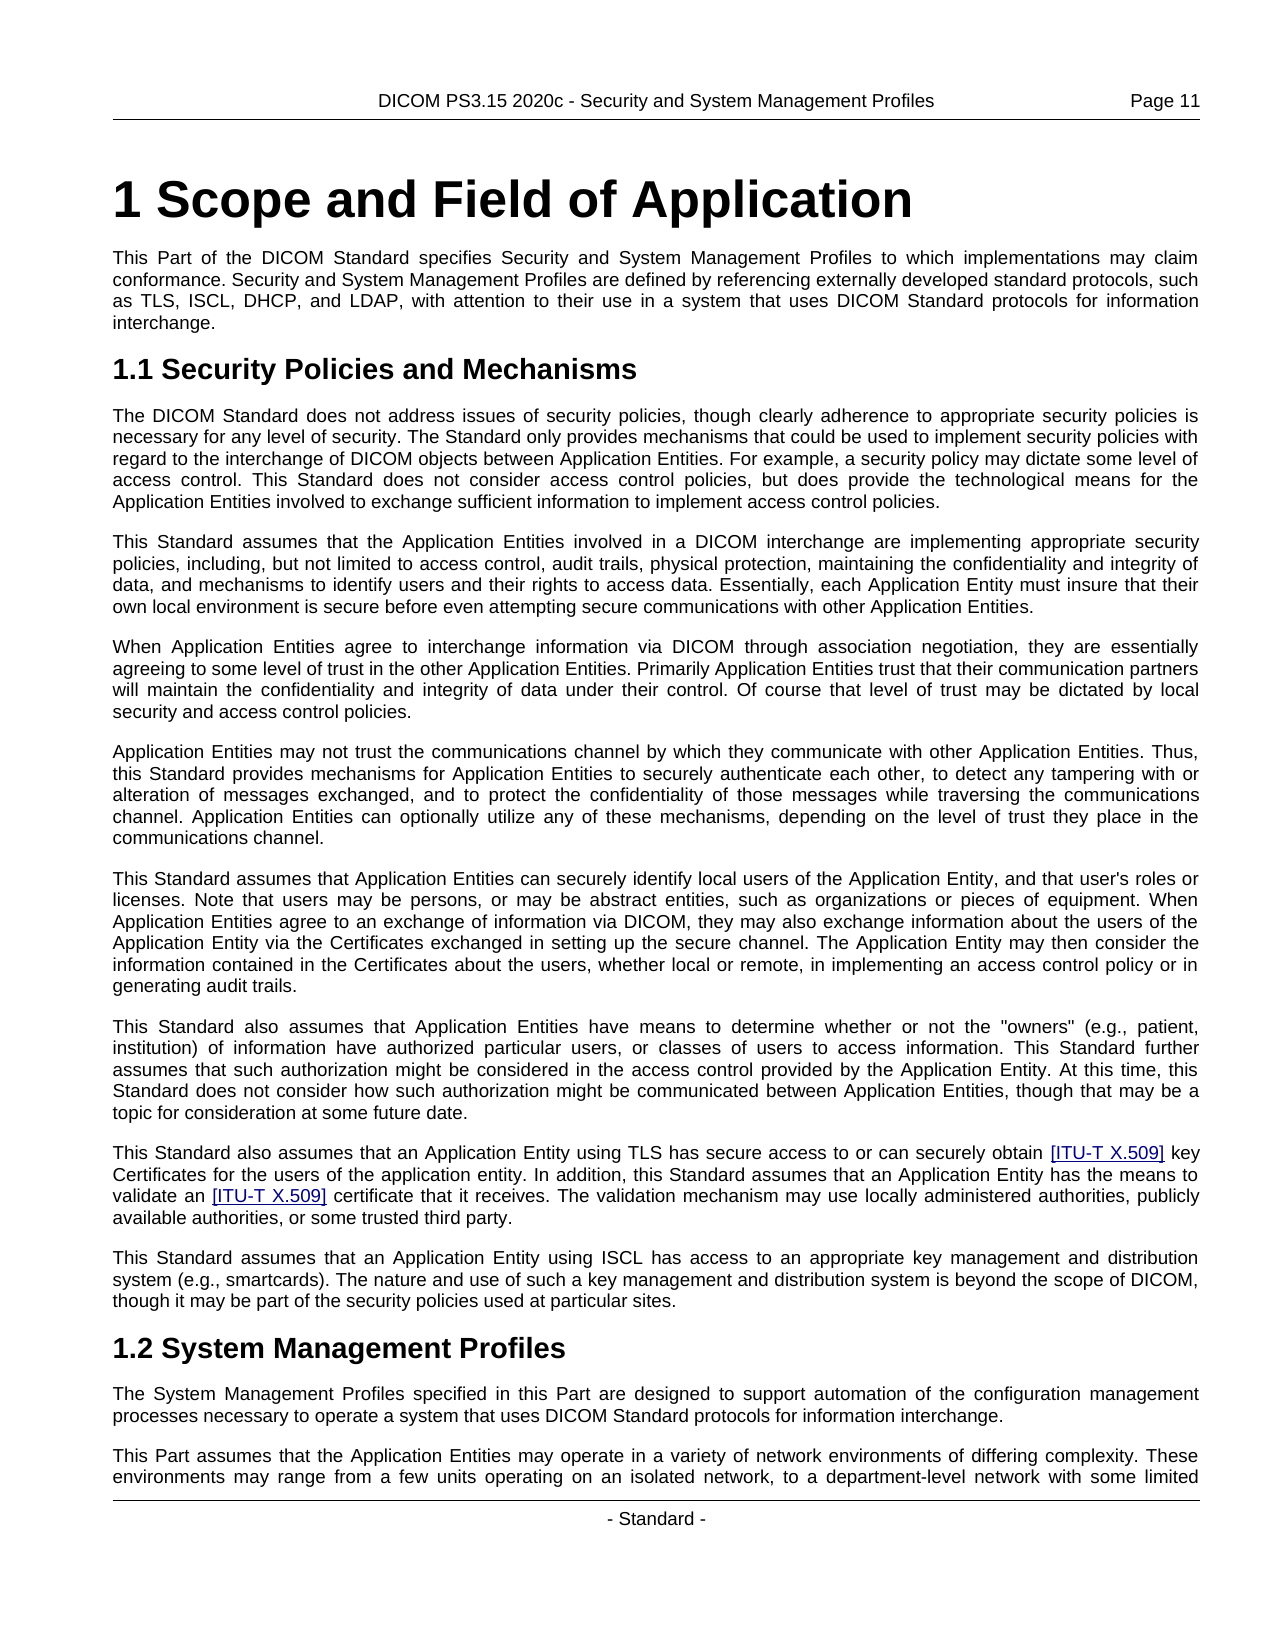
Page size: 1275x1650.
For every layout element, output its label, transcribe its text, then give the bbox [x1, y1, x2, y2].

text 1.2 System Management Profiles [112, 1331, 1200, 1364]
text The System Management Profiles specified in this Part are designed to support automation of the configuration management processes necessary to operate a system that uses DICOM Standard protocols for information interchange. [112, 1383, 1200, 1426]
text This Standard also assumes that an Application Entity using TLS has secure access to or can securely obtain [ITU-T X.509] key Certificates for the users of the application entity. In addition, this Standard assumes that an Application Entity has the means to validate an [ITU-T X.509] certificate that it receives. The validation mechanism may use locally administered authorities, publicly available authorities, or some trusted third party. [112, 1142, 1200, 1228]
text This Part assumes that the Application Entities may operate in a variety of network environments of differing complexity. These environments may range from a few units operating on an isolated network, to a department-level network with some limited [112, 1445, 1200, 1488]
text When Application Entities agree to interchange information via DICOM through association negotiation, they are essentially agreeing to some level of trust in the other Application Entities. Primarily Application Entities trust that their communication partners will maintain the confidentiality and integrity of data under their control. Of course that level of trust may be dictated by local security and access control policies. [112, 636, 1200, 722]
text Application Entities may not trust the communications channel by which they communicate with other Application Entities. Thus, this Standard provides mechanisms for Application Entities to securely authenticate each other, to detect any tampering with or alteration of messages exchanged, and to protect the confidentiality of those messages while traversing the communications channel. Application Entities can optionally utilize any of these mechanisms, depending on the level of trust they place in the communications channel. [112, 741, 1200, 849]
text This Part of the DICOM Standard specifies Security and System Management Profiles to which implementations may claim conformance. Security and System Management Profiles are defined by referencing externally developed standard protocols, such as TLS, ISCL, DHCP, and LDAP, with attention to their use in a system that uses DICOM Standard protocols for information interchange. [112, 247, 1200, 333]
text 1 Scope and Field of Application [112, 169, 1200, 228]
text This Standard assumes that an Application Entity using ISCL has access to an appropriate key management and distribution system (e.g., smartcards). The nature and use of such a key management and distribution system is beyond the scope of DICOM, though it may be part of the security policies used at particular sites. [112, 1247, 1200, 1312]
text This Standard assumes that Application Entities can securely identify local users of the Application Entity, and that user's roles or licenses. Note that users may be persons, or may be abstract entities, such as organizations or pieces of equipment. When Application Entities agree to an exchange of information via DICOM, they may also exchange information about the users of the Application Entity via the Certificates exchanged in setting up the secure channel. The Application Entity may then consider the information contained in the Certificates about the users, whether local or remote, in implementing an access control policy or in generating audit trails. [112, 867, 1200, 997]
text This Standard also assumes that Application Entities have means to determine whether or not the "owners" (e.g., patient, institution) of information have authorized particular users, or classes of users to access information. This Standard further assumes that such authorization might be considered in the access control provided by the Application Entity. At this time, this Standard does not consider how such authorization might be communicated between Application Entities, though that may be a topic for consideration at some future date. [112, 1016, 1200, 1123]
text This Standard assumes that the Application Entities involved in a DICOM interchange are implementing appropriate security policies, including, but not limited to access control, audit trails, physical protection, maintaining the confidentiality and integrity of data, and mechanisms to identify users and their rights to access data. Essentially, each Application Entity must insure that their own local environment is secure before even attempting secure communications with other Application Entities. [112, 531, 1200, 617]
text 1.1 Security Policies and Mechanisms [112, 352, 1200, 386]
text The DICOM Standard does not address issues of security policies, though clearly adherence to appropriate security policies is necessary for any level of security. The Standard only provides mechanisms that could be used to implement security policies with regard to the interchange of DICOM objects between Application Entities. For example, a security policy may dictate some level of access control. This Standard does not consider access control policies, but does provide the technological means for the Application Entities involved to exchange sufficient information to implement access control policies. [112, 404, 1200, 512]
